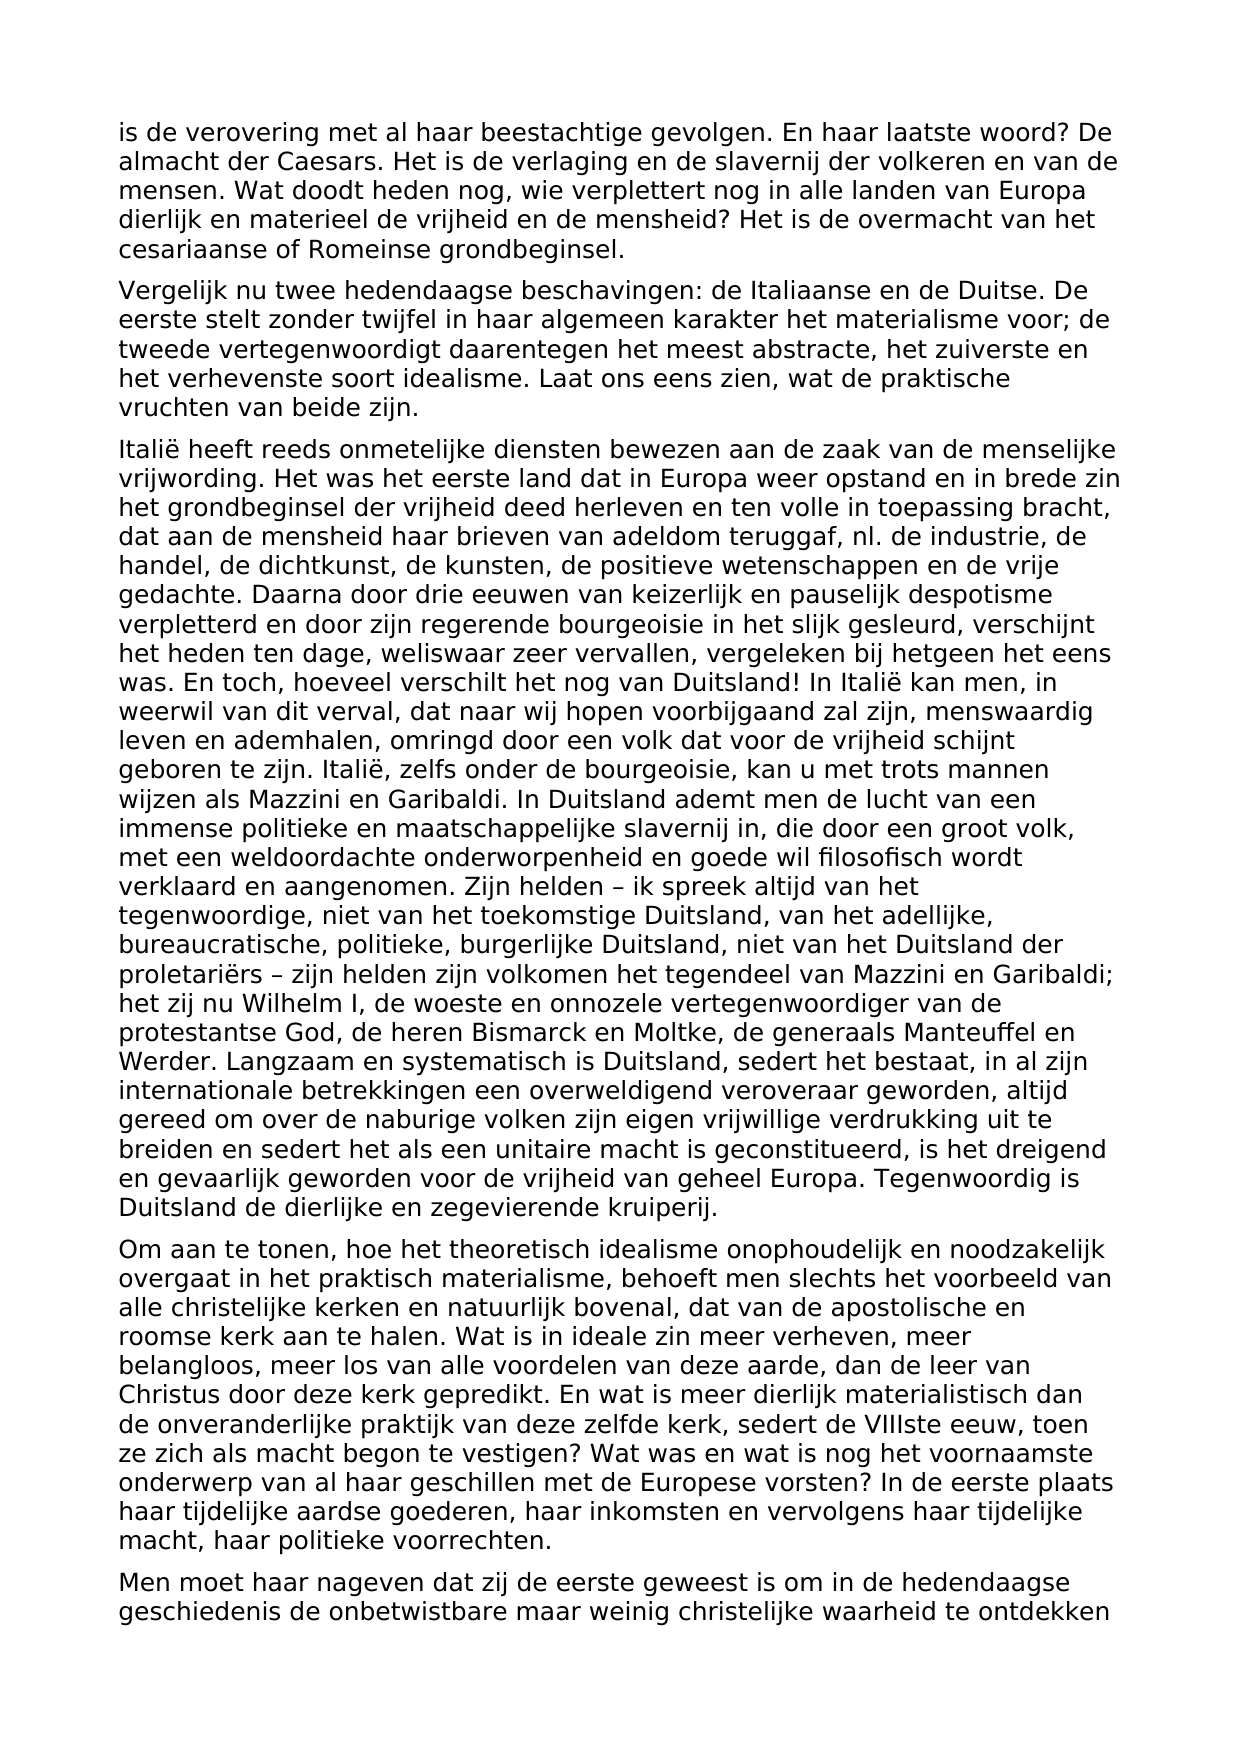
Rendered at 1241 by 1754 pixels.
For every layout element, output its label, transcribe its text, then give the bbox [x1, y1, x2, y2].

text is de verovering met al haar beestachtige gevolgen. En haar laatste woord? De almacht der Caesars. Het is de verlaging en de slavernij der volkeren en van de mensen. Wat doodt heden nog, wie verplettert nog in alle landen van Europa dierlijk en materieel de vrijheid en de mensheid? Het is de overmacht van het cesariaanse of Romeinse grondbeginsel. [118, 118, 1122, 264]
text Om aan te tonen, hoe het theoretisch idealisme onophoudelijk en noodzakelijk overgaat in het praktisch materialisme, behoeft men slechts het voorbeeld van alle christelijke kerken en natuurlijk bovenal, dat van de apostolische en roomse kerk aan te halen. Wat is in ideale zin meer verheven, meer belangloos, meer los van alle voordelen van deze aarde, dan de leer van Christus door deze kerk gepredikt. En wat is meer dierlijk materialistisch dan de onveranderlijke praktijk van deze zelfde kerk, sedert de VIIIste eeuw, toen ze zich als macht begon te vestigen? Wat was en wat is nog het voornaamste onderwerp van al haar geschillen met de Europese vorsten? In de eerste plaats haar tijdelijke aardse goederen, haar inkomsten en vervolgens haar tijdelijke macht, haar politieke voorrechten. [118, 1235, 1122, 1556]
text Italië heeft reeds onmetelijke diensten bewezen aan de zaak van de menselijke vrijwording. Het was het eerste land dat in Europa weer opstand en in brede zin het grondbeginsel der vrijheid deed herleven en ten volle in toepassing bracht, dat aan de mensheid haar brieven van adeldom teruggaf, nl. de industrie, de handel, de dichtkunst, de kunsten, de positieve wetenschappen en de vrije gedachte. Daarna door drie eeuwen van keizerlijk en pauselijk despotisme verpletterd en door zijn regerende bourgeoisie in het slijk gesleurd, verschijnt het heden ten dage, weliswaar zeer vervallen, vergeleken bij hetgeen het eens was. En toch, hoeveel verschilt het nog van Duitsland! In Italië kan men, in weerwil van dit verval, dat naar wij hopen voorbijgaand zal zijn, menswaardig leven en ademhalen, omringd door een volk dat voor de vrijheid schijnt geboren te zijn. Italië, zelfs onder de bourgeoisie, kan u met trots mannen wijzen als Mazzini en Garibaldi. In Duitsland ademt men de lucht van een immense politieke en maatschappelijke slavernij in, die door een groot volk, met een weldoordachte onderworpenheid en goede wil filosofisch wordt verklaard en aangenomen. Zijn helden – ik spreek altijd van het tegenwoordige, niet van het toekomstige Duitsland, van het adellijke, bureaucratische, politieke, burgerlijke Duitsland, niet van het Duitsland der proletariërs – zijn helden zijn volkomen het tegendeel van Mazzini en Garibaldi; het zij nu Wilhelm I, de woeste en onnozele vertegenwoordiger van de protestantse God, de heren Bismarck en Moltke, de generaals Manteuffel en Werder. Langzaam en systematisch is Duitsland, sedert het bestaat, in al zijn internationale betrekkingen een overweldigend veroveraar geworden, altijd gereed om over de naburige volken zijn eigen vrijwillige verdrukking uit te breiden en sedert het als een unitaire macht is geconstitueerd, is het dreigend en gevaarlijk geworden voor de vrijheid van geheel Europa. Tegenwoordig is Duitsland de dierlijke en zegevierende kruiperij. [118, 435, 1122, 1222]
text Vergelijk nu twee hedendaagse beschavingen: de Italiaanse en de Duitse. De eerste stelt zonder twijfel in haar algemeen karakter het materialisme voor; de tweede vertegenwoordigt daarentegen het meest abstracte, het zuiverste en het verhevenste soort idealisme. Laat ons eens zien, wat de praktische vruchten van beide zijn. [118, 276, 1122, 422]
text Men moet haar nageven dat zij de eerste geweest is om in de hedendaagse geschiedenis de onbetwistbare maar weinig christelijke waarheid te ontdekken [118, 1568, 1122, 1626]
